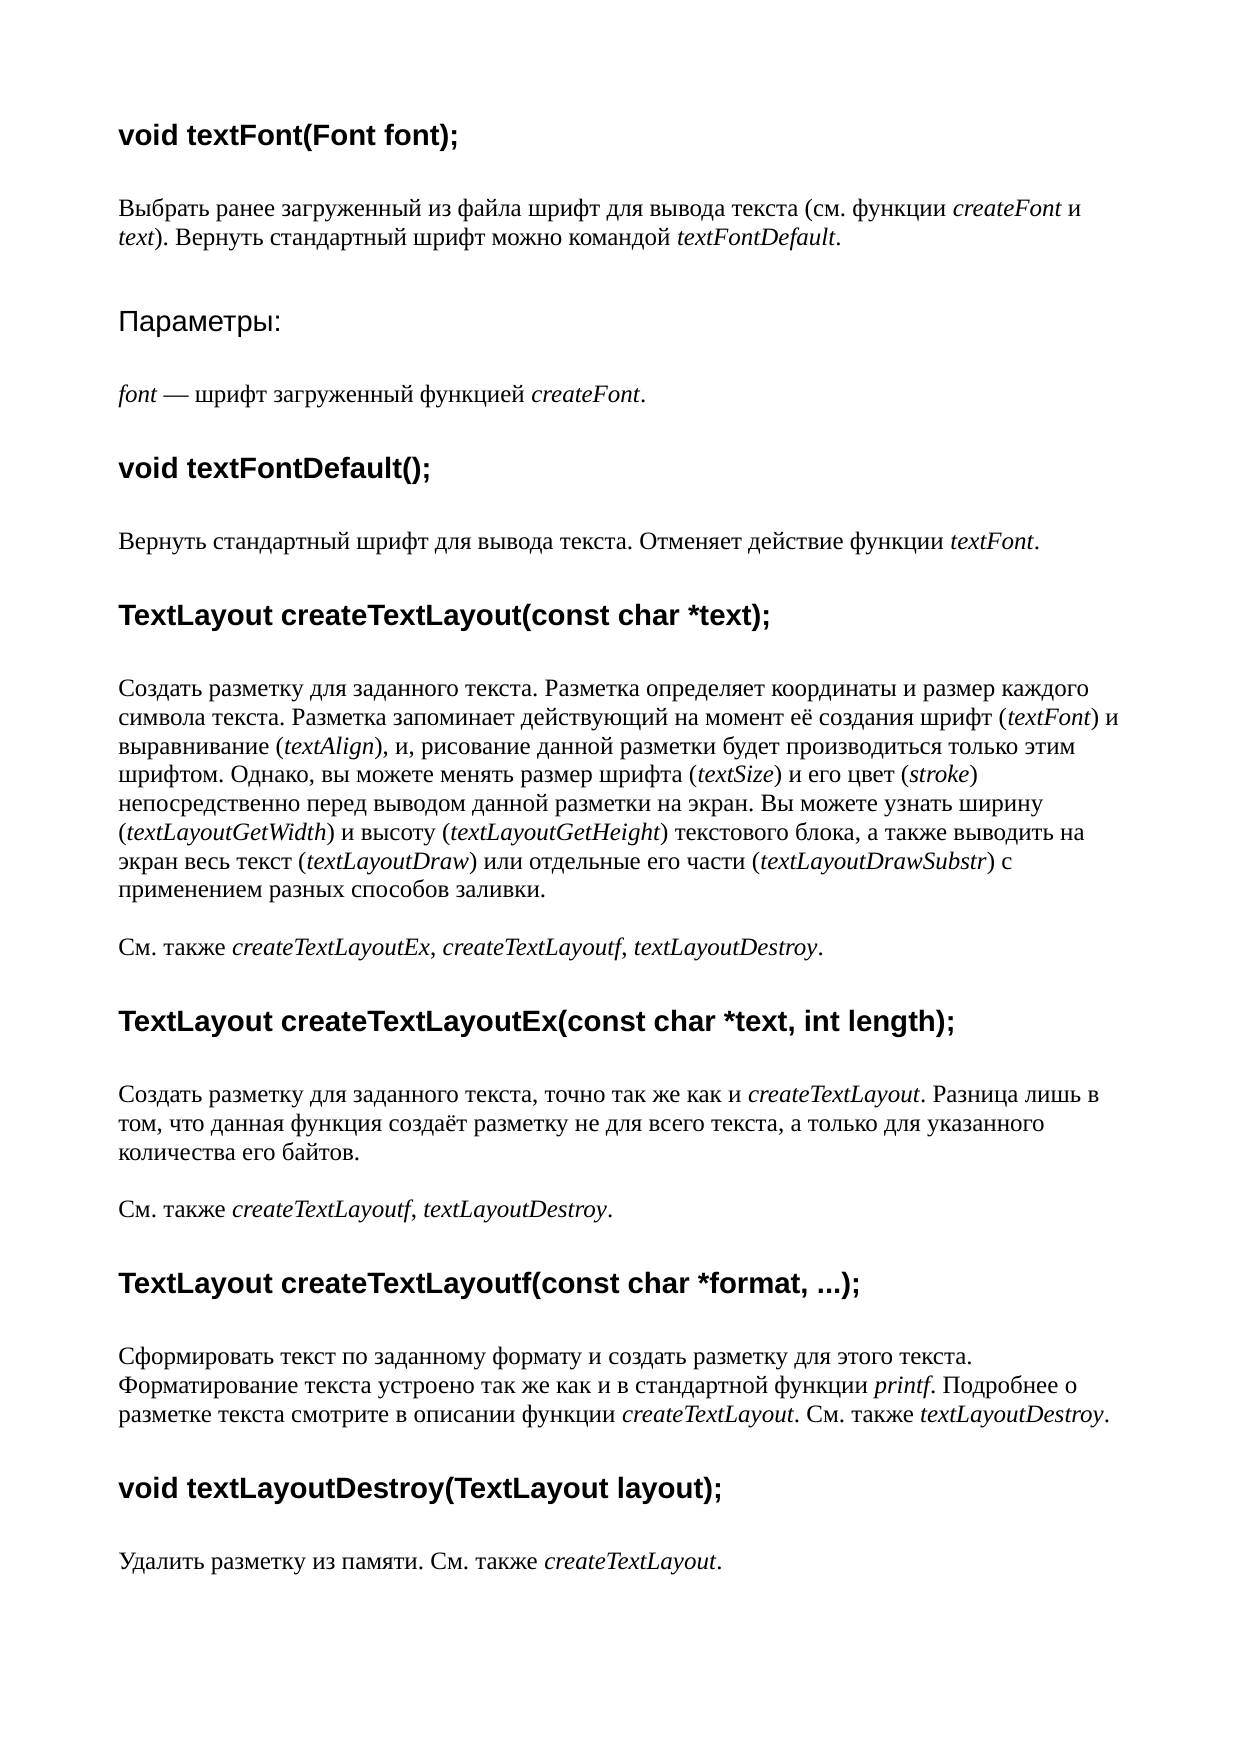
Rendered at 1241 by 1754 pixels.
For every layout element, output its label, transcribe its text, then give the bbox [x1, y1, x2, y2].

text Удалить разметку из памяти. См. также createTextLayout. [118, 1546, 1122, 1574]
subtitle Параметры: [118, 304, 1122, 338]
subtitle void textLayoutDestroy(TextLayout layout); [118, 1471, 1122, 1504]
text См. также createTextLayoutEx, createTextLayoutf, textLayoutDestroy. [118, 932, 1122, 961]
text См. также createTextLayoutf, textLayoutDestroy. [118, 1194, 1122, 1223]
text Вернуть стандартный шрифт для вывода текста. Отменяет действие функции textFont. [118, 526, 1122, 555]
subtitle void textFont(Font font); [118, 118, 1122, 152]
subtitle void textFontDefault(); [118, 451, 1122, 485]
text Создать разметку для заданного текста. Разметка определяет координаты и размер каждого символа текста. Разметка запоминает действующий на момент её создания шрифт (textFont) и выравнивание (textAlign), и, рисование данной разметки будет производиться только этим шрифтом. Однако, вы можете менять размер шрифта (textSize) и его цвет (stroke) непосредственно перед выводом данной разметки на экран. Вы можете узнать ширину (textLayoutGetWidth) и высоту (textLayoutGetHeight) текстового блока, а также выводить на экран весь текст (textLayoutDraw) или отдельные его части (textLayoutDrawSubstr) с применением разных способов заливки. [118, 673, 1122, 903]
text Выбрать ранее загруженный из файла шрифт для вывода текста (см. функции createFont и text). Вернуть стандартный шрифт можно командой textFontDefault. [118, 193, 1122, 251]
text font — шрифт загруженный функцией createFont. [118, 379, 1122, 408]
text Создать разметку для заданного текста, точно так же как и createTextLayout. Разница лишь в том, что данная функция создаёт разметку не для всего текста, а только для указанного количества его байтов. [118, 1079, 1122, 1165]
subtitle TextLayout createTextLayoutEx(const char *text, int length); [118, 1004, 1122, 1038]
subtitle TextLayout createTextLayout(const char *text); [118, 598, 1122, 632]
text Сформировать текст по заданному формату и создать разметку для этого текста. Форматирование текста устроено так же как и в стандартной функции printf. Подробнее о разметке текста смотрите в описании функции createTextLayout. См. также textLayoutDestroy. [118, 1341, 1122, 1427]
subtitle TextLayout createTextLayoutf(const char *format, ...); [118, 1266, 1122, 1300]
